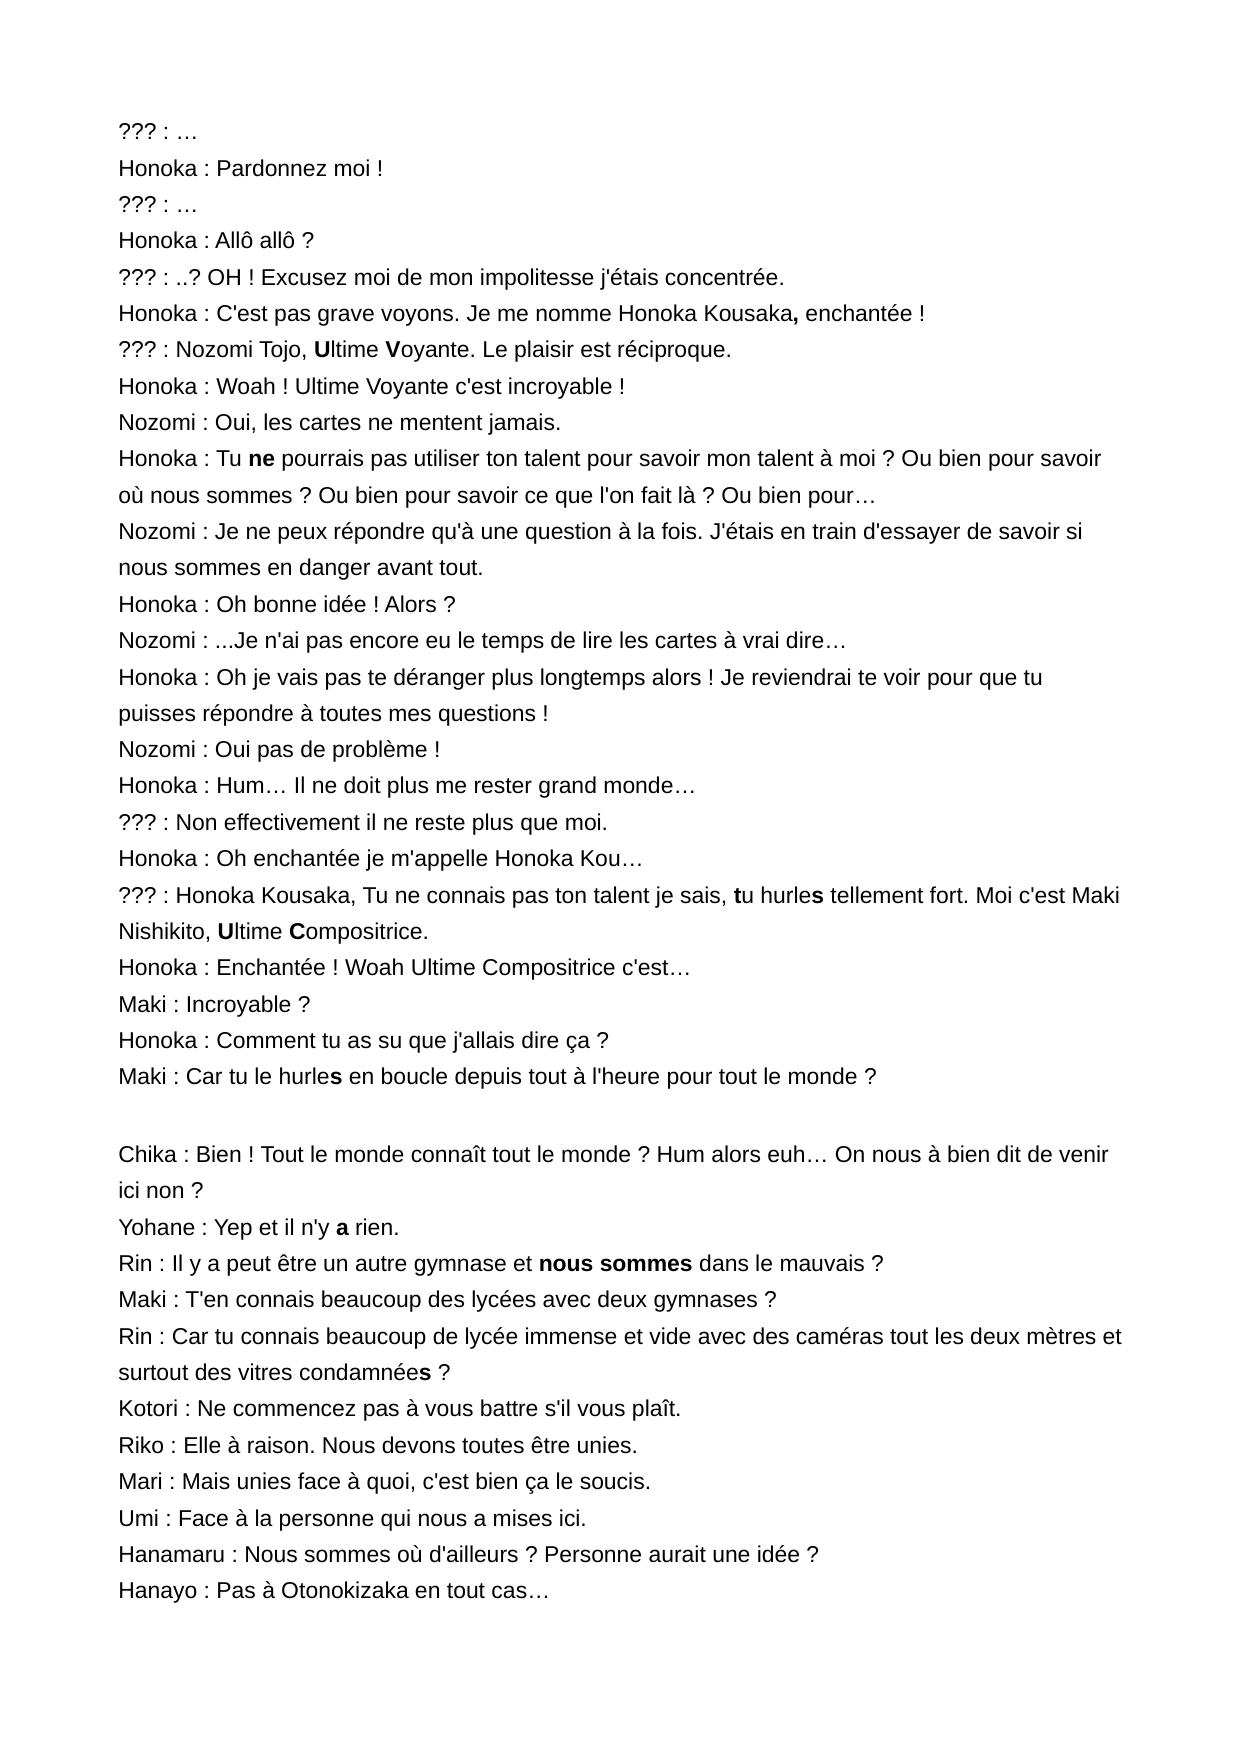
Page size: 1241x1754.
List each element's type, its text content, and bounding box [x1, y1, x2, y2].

text Yohane : Yep et il n'y a rien. [118, 1214, 1122, 1240]
text ??? : … [118, 191, 1122, 217]
text Honoka : C'est pas grave voyons. Je me nomme Honoka Kousaka, enchantée ! [118, 300, 1122, 326]
text ??? : … [118, 118, 1122, 144]
text Honoka : Comment tu as su que j'allais dire ça ? [118, 1027, 1122, 1053]
text ??? : Nozomi Tojo, Ultime Voyante. Le plaisir est réciproque. [118, 336, 1122, 363]
text Maki : Car tu le hurles en boucle depuis tout à l'heure pour tout le monde ? [118, 1063, 1122, 1090]
text Rin : Car tu connais beaucoup de lycée immense et vide avec des caméras tout les deux mètres et surtout des vitres condamnées ? [118, 1323, 1122, 1385]
text Umi : Face à la personne qui nous a mises ici. [118, 1504, 1122, 1531]
text Mari : Mais unies face à quoi, c'est bien ça le soucis. [118, 1468, 1122, 1494]
text Rin : Il y a peut être un autre gymnase et nous sommes dans le mauvais ? [118, 1250, 1122, 1276]
text Honoka : Oh enchantée je m'appelle Honoka Kou… [118, 845, 1122, 872]
text Honoka : Oh bonne idée ! Alors ? [118, 591, 1122, 617]
text Nozomi : Je ne peux répondre qu'à une question à la fois. J'étais en train d'essayer de savoir si nous sommes en danger avant tout. [118, 518, 1122, 581]
text Kotori : Ne commencez pas à vous battre s'il vous plaît. [118, 1395, 1122, 1422]
text Nozomi : Oui, les cartes ne mentent jamais. [118, 409, 1122, 435]
text Honoka : Enchantée ! Woah Ultime Compositrice c'est… [118, 954, 1122, 981]
text Hanamaru : Nous sommes où d'ailleurs ? Personne aurait une idée ? [118, 1541, 1122, 1567]
text Honoka : Tu ne pourrais pas utiliser ton talent pour savoir mon talent à moi ? Ou bien pour savoir où nous sommes ? Ou bien pour savoir ce que l'on fait là ? Ou bien pour… [118, 445, 1122, 508]
text ??? : ..? OH ! Excusez moi de mon impolitesse j'étais concentrée. [118, 263, 1122, 290]
text Honoka : Pardonnez moi ! [118, 154, 1122, 181]
text Hanayo : Pas à Otonokizaka en tout cas… [118, 1577, 1122, 1603]
text Honoka : Hum… Il ne doit plus me rester grand monde… [118, 772, 1122, 799]
text Nozomi : Oui pas de problème ! [118, 736, 1122, 762]
text Chika : Bien ! Tout le monde connaît tout le monde ? Hum alors euh… On nous à bien dit de venir ici non ? [118, 1141, 1122, 1204]
text ??? : Honoka Kousaka, Tu ne connais pas ton talent je sais, tu hurles tellement fort. Moi c'est Maki Nishikito, Ultime Compositrice. [118, 882, 1122, 944]
text Honoka : Woah ! Ultime Voyante c'est incroyable ! [118, 373, 1122, 399]
text Honoka : Allô allô ? [118, 227, 1122, 253]
text Maki : Incroyable ? [118, 991, 1122, 1017]
text Honoka : Oh je vais pas te déranger plus longtemps alors ! Je reviendrai te voir pour que tu puisses répondre à toutes mes questions ! [118, 663, 1122, 726]
text ??? : Non effectivement il ne reste plus que moi. [118, 809, 1122, 835]
text Riko : Elle à raison. Nous devons toutes être unies. [118, 1432, 1122, 1458]
text Maki : T'en connais beaucoup des lycées avec deux gymnases ? [118, 1286, 1122, 1313]
text Nozomi : ...Je n'ai pas encore eu le temps de lire les cartes à vrai dire… [118, 627, 1122, 653]
